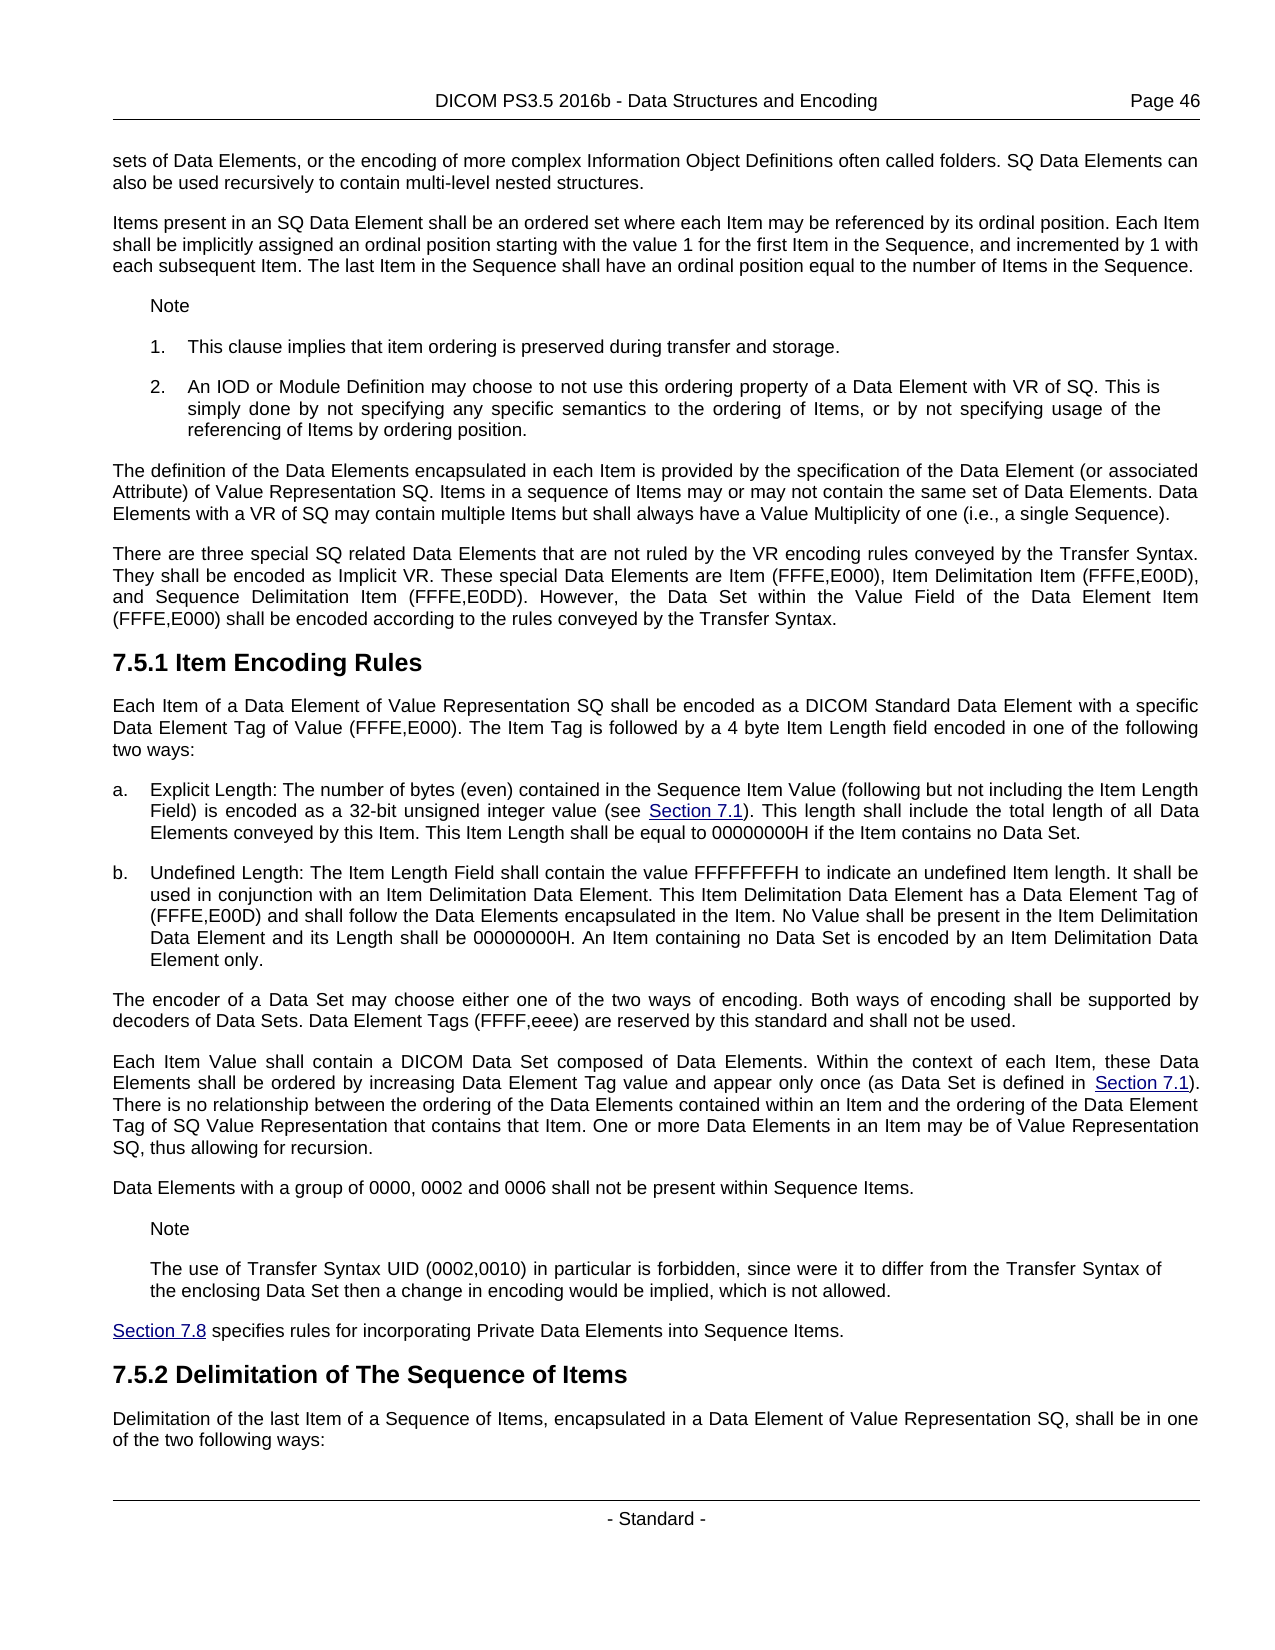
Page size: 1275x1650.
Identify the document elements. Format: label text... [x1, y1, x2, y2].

text Delimitation of the last Item of a Sequence of Items, encapsulated in a Data Element of Value Representation SQ, shall be in one of the two following ways: [112, 1407, 1200, 1451]
text 7.5.1 Item Encoding Rules [112, 648, 1200, 677]
text Section 7.8 specifies rules for incorporating Private Data Elements into Sequence Items. [112, 1320, 1200, 1341]
list Undefined Length: The Item Length Field shall contain the value FFFFFFFFH to indicate an undefined Item length. It shall be used in conjunction with an Item Delimitation Data Element. This Item Delimitation Data Element has a Data Element Tag of (FFFE,E00D) and shall follow the Data Elements encapsulated in the Item. No Value shall be present in the Item Delimitation Data Element and its Length shall be 00000000H. An Item containing no Data Set is encoded by an Item Delimitation Data Element only. [112, 862, 1200, 970]
text Each Item of a Data Element of Value Representation SQ shall be encoded as a DICOM Standard Data Element with a specific Data Element Tag of Value (FFFE,E000). The Item Tag is followed by a 4 byte Item Length field encoded in one of the following two ways: [112, 695, 1200, 760]
text The use of Transfer Syntax UID (0002,0010) in particular is forbidden, since were it to differ from the Transfer Syntax of the enclosing Data Set then a change in encoding would be implied, which is not allowed. [150, 1258, 1162, 1301]
text Note [150, 1217, 1162, 1239]
list This clause implies that item ordering is preserved during transfer and storage. [150, 336, 1162, 357]
text sets of Data Elements, or the encoding of more complex Information Object Definitions often called folders. SQ Data Elements can also be used recursively to contain multi-level nested structures. [112, 150, 1200, 193]
text The definition of the Data Elements encapsulated in each Item is provided by the specification of the Data Element (or associated Attribute) of Value Representation SQ. Items in a sequence of Items may or may not contain the same set of Data Elements. Data Elements with a VR of SQ may contain multiple Items but shall always have a Value Multiplicity of one (i.e., a single Sequence). [112, 459, 1200, 524]
text 7.5.2 Delimitation of The Sequence of Items [112, 1360, 1200, 1389]
list An IOD or Module Definition may choose to not use this ordering property of a Data Element with VR of SQ. This is simply done by not specifying any specific semantics to the ordering of Items, or by not specifying usage of the referencing of Items by ordering position. [150, 376, 1162, 441]
text Each Item Value shall contain a DICOM Data Set composed of Data Elements. Within the context of each Item, these Data Elements shall be ordered by increasing Data Element Tag value and appear only once (as Data Set is defined in Section 7.1). There is no relationship between the ordering of the Data Elements contained within an Item and the ordering of the Data Element Tag of SQ Value Representation that contains that Item. One or more Data Elements in an Item may be of Value Representation SQ, thus allowing for recursion. [112, 1051, 1200, 1158]
text There are three special SQ related Data Elements that are not ruled by the VR encoding rules conveyed by the Transfer Syntax. They shall be encoded as Implicit VR. These special Data Elements are Item (FFFE,E000), Item Delimitation Item (FFFE,E00D), and Sequence Delimitation Item (FFFE,E0DD). However, the Data Set within the Value Field of the Data Element Item (FFFE,E000) shall be encoded according to the rules conveyed by the Transfer Syntax. [112, 543, 1200, 629]
text Items present in an SQ Data Element shall be an ordered set where each Item may be referenced by its ordinal position. Each Item shall be implicitly assigned an ordinal position starting with the value 1 for the first Item in the Sequence, and incremented by 1 with each subsequent Item. The last Item in the Sequence shall have an ordinal position equal to the number of Items in the Sequence. [112, 212, 1200, 277]
text Data Elements with a group of 0000, 0002 and 0006 shall not be present within Sequence Items. [112, 1177, 1200, 1199]
list Explicit Length: The number of bytes (even) contained in the Sequence Item Value (following but not including the Item Length Field) is encoded as a 32-bit unsigned integer value (see Section 7.1). This length shall include the total length of all Data Elements conveyed by this Item. This Item Length shall be equal to 00000000H if the Item contains no Data Set. [112, 779, 1200, 843]
text Note [150, 295, 1162, 317]
text The encoder of a Data Set may choose either one of the two ways of encoding. Both ways of encoding shall be supported by decoders of Data Sets. Data Element Tags (FFFF,eeee) are reserved by this standard and shall not be used. [112, 989, 1200, 1032]
